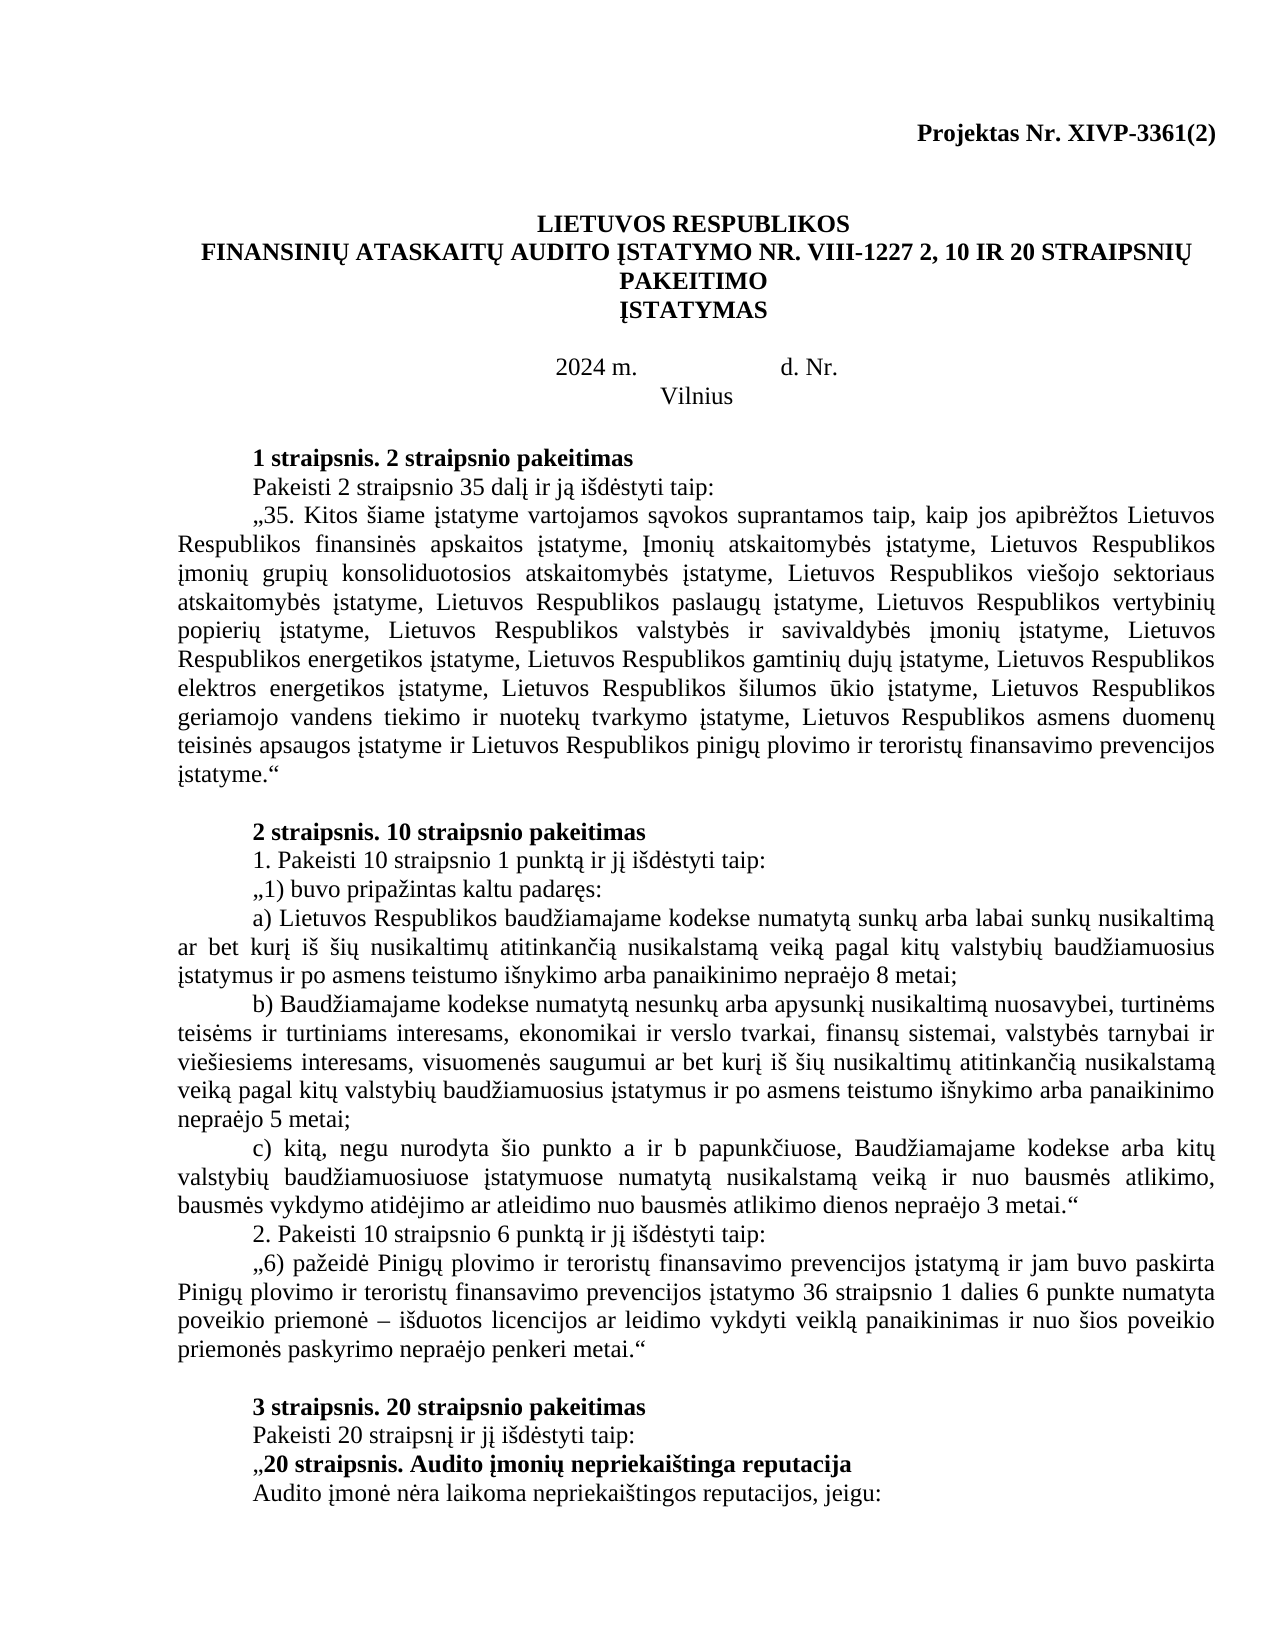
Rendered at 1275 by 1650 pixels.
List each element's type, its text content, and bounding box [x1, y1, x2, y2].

text Projektas Nr. XIVP-3361(2) [886, 118, 1216, 147]
text b) Baudžiamajame kodekse numatytą nesunkų arba apysunkį nusikaltimą nuosavybei, turtinėms teisėms ir turtiniams interesams, ekonomikai ir verslo tvarkai, finansų sistemai, valstybės tarnybai ir viešiesiems interesams, visuomenės saugumui ar bet kurį iš šių nusikaltimų atitinkančią nusikalstamą veiką pagal kitų valstybių baudžiamuosius įstatymus ir po asmens teistumo išnykimo arba panaikinimo nepraėjo 5 metai; [177, 989, 1216, 1133]
text a) Lietuvos Respublikos baudžiamajame kodekse numatytą sunkų arba labai sunkų nusikaltimą ar bet kurį iš šių nusikaltimų atitinkančią nusikalstamą veiką pagal kitų valstybių baudžiamuosius įstatymus ir po asmens teistumo išnykimo arba panaikinimo nepraėjo 8 metai; [177, 903, 1216, 989]
text „1) buvo pripažintas kaltu padaręs: [177, 874, 1216, 903]
text LIETUVOS RESPUBLIKOS [177, 209, 1216, 237]
text 3 straipsnis. 20 straipsnio pakeitimas [177, 1392, 1216, 1420]
text 2 straipsnis. 10 straipsnio pakeitimas [177, 817, 1216, 845]
text „6) pažeidė Pinigų plovimo ir teroristų finansavimo prevencijos įstatymą ir jam buvo paskirta Pinigų plovimo ir teroristų finansavimo prevencijos įstatymo 36 straipsnio 1 dalies 6 punkte numatyta poveikio priemonė – išduotos licencijos ar leidimo vykdyti veiklą panaikinimas ir nuo šios poveikio priemonės paskyrimo nepraėjo penkeri metai.“ [177, 1248, 1216, 1363]
text 2024 m. d. Nr. [177, 352, 1216, 381]
text c) kitą, negu nurodyta šio punkto a ir b papunkčiuose, Baudžiamajame kodekse arba kitų valstybių baudžiamuosiuose įstatymuose numatytą nusikalstamą veiką ir nuo bausmės atlikimo, bausmės vykdymo atidėjimo ar atleidimo nuo bausmės atlikimo dienos nepraėjo 3 metai.“ [177, 1133, 1216, 1219]
text Audito įmonė nėra laikoma nepriekaištingos reputacijos, jeigu: [177, 1478, 1216, 1507]
text Pakeisti 2 straipsnio 35 dalį ir ją išdėstyti taip: [177, 472, 1216, 500]
text 1. Pakeisti 10 straipsnio 1 punktą ir jį išdėstyti taip: [177, 845, 1216, 874]
text Vilnius [177, 381, 1216, 410]
text FINANSINIŲ ATASKAITŲ AUDITO ĮSTATYMO NR. viiI-1227 2, 10 IR 20 STRAIPSNIŲ PAKEITIMO [177, 237, 1216, 295]
text 1 straipsnis. 2 straipsnio pakeitimas [177, 443, 1216, 472]
text Pakeisti 20 straipsnį ir jį išdėstyti taip: [177, 1420, 1216, 1449]
text „35. Kitos šiame įstatyme vartojamos sąvokos suprantamos taip, kaip jos apibrėžtos Lietuvos Respublikos finansinės apskaitos įstatyme, Įmonių atskaitomybės įstatyme, Lietuvos Respublikos įmonių grupių konsoliduotosios atskaitomybės įstatyme, Lietuvos Respublikos viešojo sektoriaus atskaitomybės įstatyme, Lietuvos Respublikos paslaugų įstatyme, Lietuvos Respublikos vertybinių popierių įstatyme, Lietuvos Respublikos valstybės ir savivaldybės įmonių įstatyme, Lietuvos Respublikos energetikos įstatyme, Lietuvos Respublikos gamtinių dujų įstatyme, Lietuvos Respublikos elektros energetikos įstatyme, Lietuvos Respublikos šilumos ūkio įstatyme, Lietuvos Respublikos geriamojo vandens tiekimo ir nuotekų tvarkymo įstatyme, Lietuvos Respublikos asmens duomenų teisinės apsaugos įstatyme ir Lietuvos Respublikos pinigų plovimo ir teroristų finansavimo prevencijos įstatyme.“ [177, 500, 1216, 788]
text „20 straipsnis. Audito įmonių nepriekaištinga reputacija [177, 1449, 1216, 1478]
text ĮSTATYMAS [177, 295, 1216, 324]
text 2. Pakeisti 10 straipsnio 6 punktą ir jį išdėstyti taip: [177, 1219, 1216, 1248]
